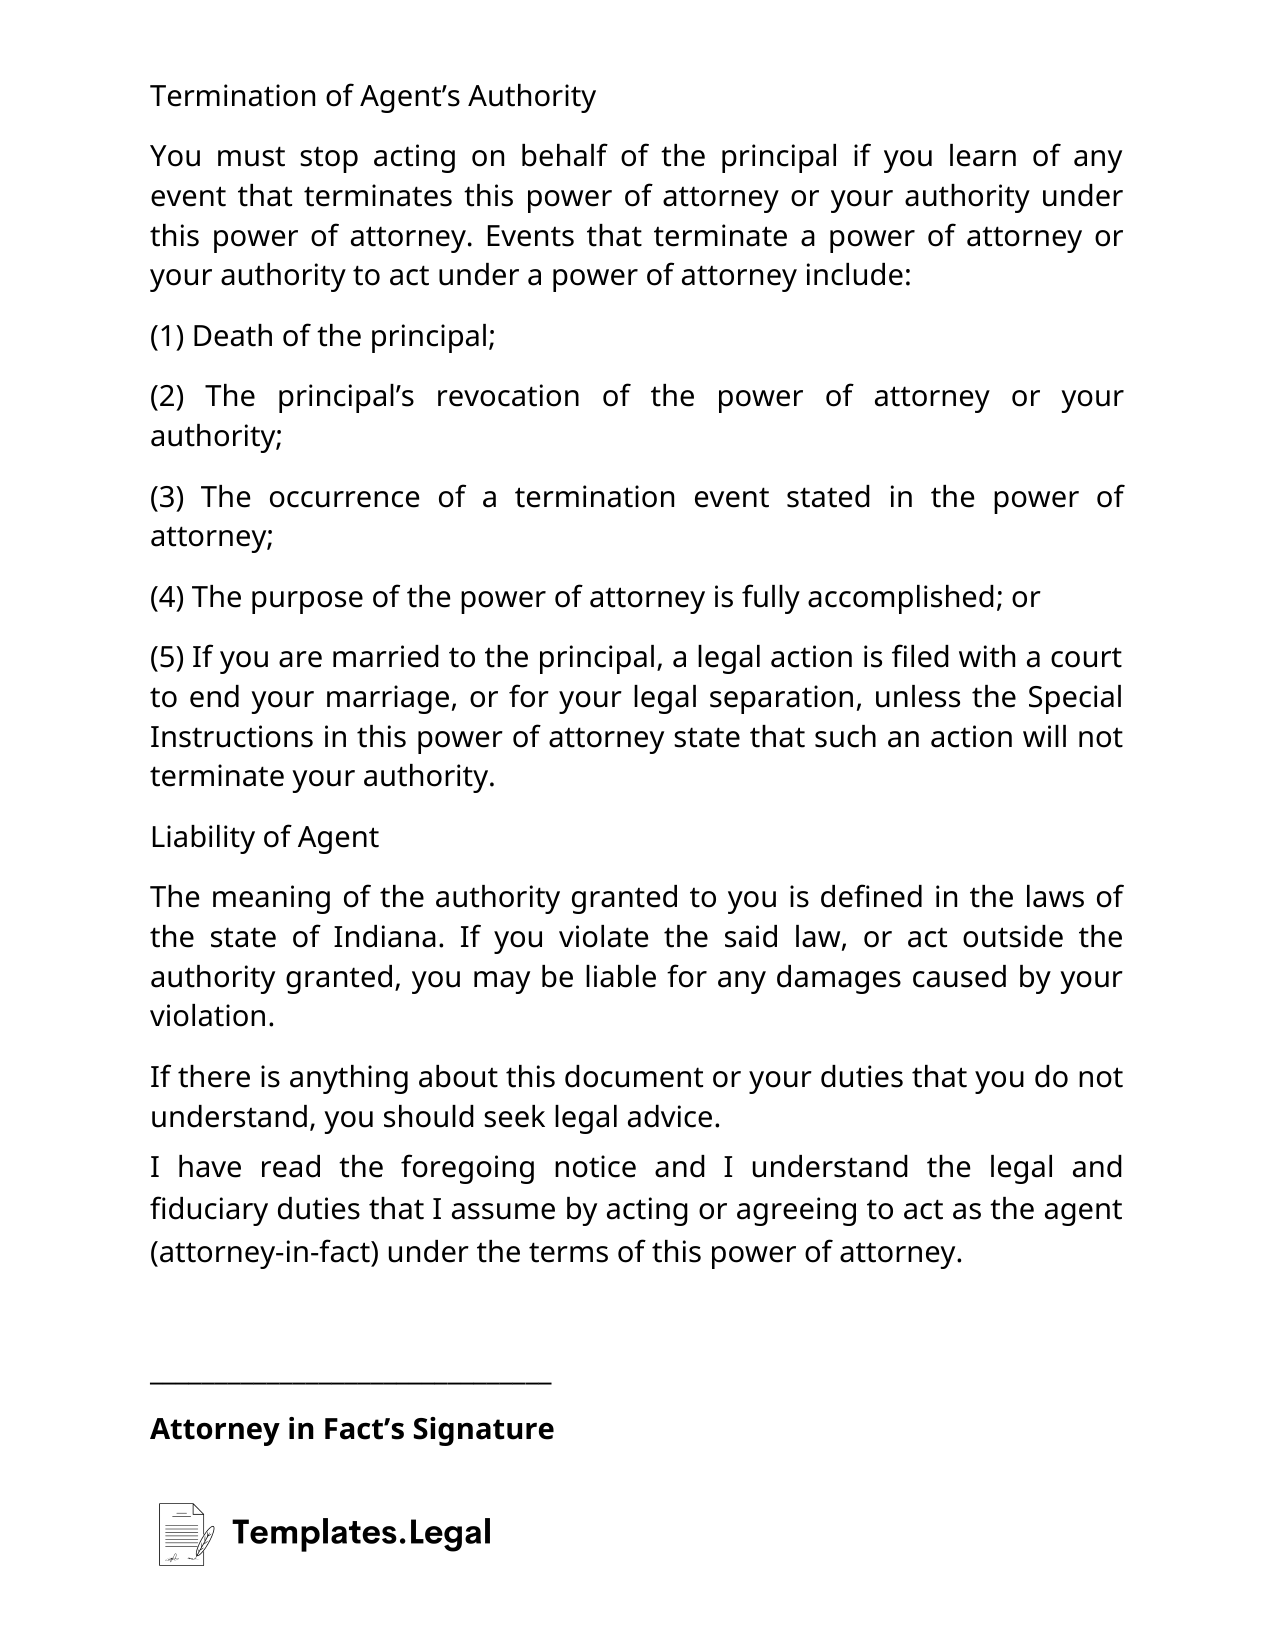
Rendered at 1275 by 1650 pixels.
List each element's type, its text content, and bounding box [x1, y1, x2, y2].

text The meaning of the authority granted to you is defined in the laws of the state of Indiana. If you violate the said law, or act outside the authority granted, you may be liable for any damages caused by your violation. [150, 877, 1125, 1035]
text Termination of Agent’s Authority [150, 75, 1125, 115]
text You must stop acting on behalf of the principal if you learn of any event that terminates this power of attorney or your authority under this power of attorney. Events that terminate a power of attorney or your authority to act under a power of attorney include: [150, 136, 1125, 294]
text (2) The principal’s revocation of the power of attorney or your authority; [150, 376, 1125, 455]
text (5) If you are married to the principal, a legal action is filed with a court to end your marriage, or for your legal separation, unless the Special Instructions in this power of attorney state that such an action will not terminate your authority. [150, 637, 1125, 795]
text _______________________________ [150, 1349, 1125, 1389]
text (1) Death of the principal; [150, 315, 1125, 355]
text Attorney in Fact’s Signature [150, 1408, 1125, 1448]
text (4) The purpose of the power of attorney is fully accomplished; or [150, 576, 1125, 616]
text If there is anything about this document or your duties that you do not understand, you should seek legal advice. [150, 1056, 1125, 1136]
text Liability of Agent [150, 816, 1125, 856]
text I have read the foregoing notice and I understand the legal and fiduciary duties that I assume by acting or agreeing to act as the agent (attorney-in-fact) under the terms of this power of attorney. [150, 1146, 1125, 1271]
text (3) The occurrence of a termination event stated in the power of attorney; [150, 476, 1125, 555]
